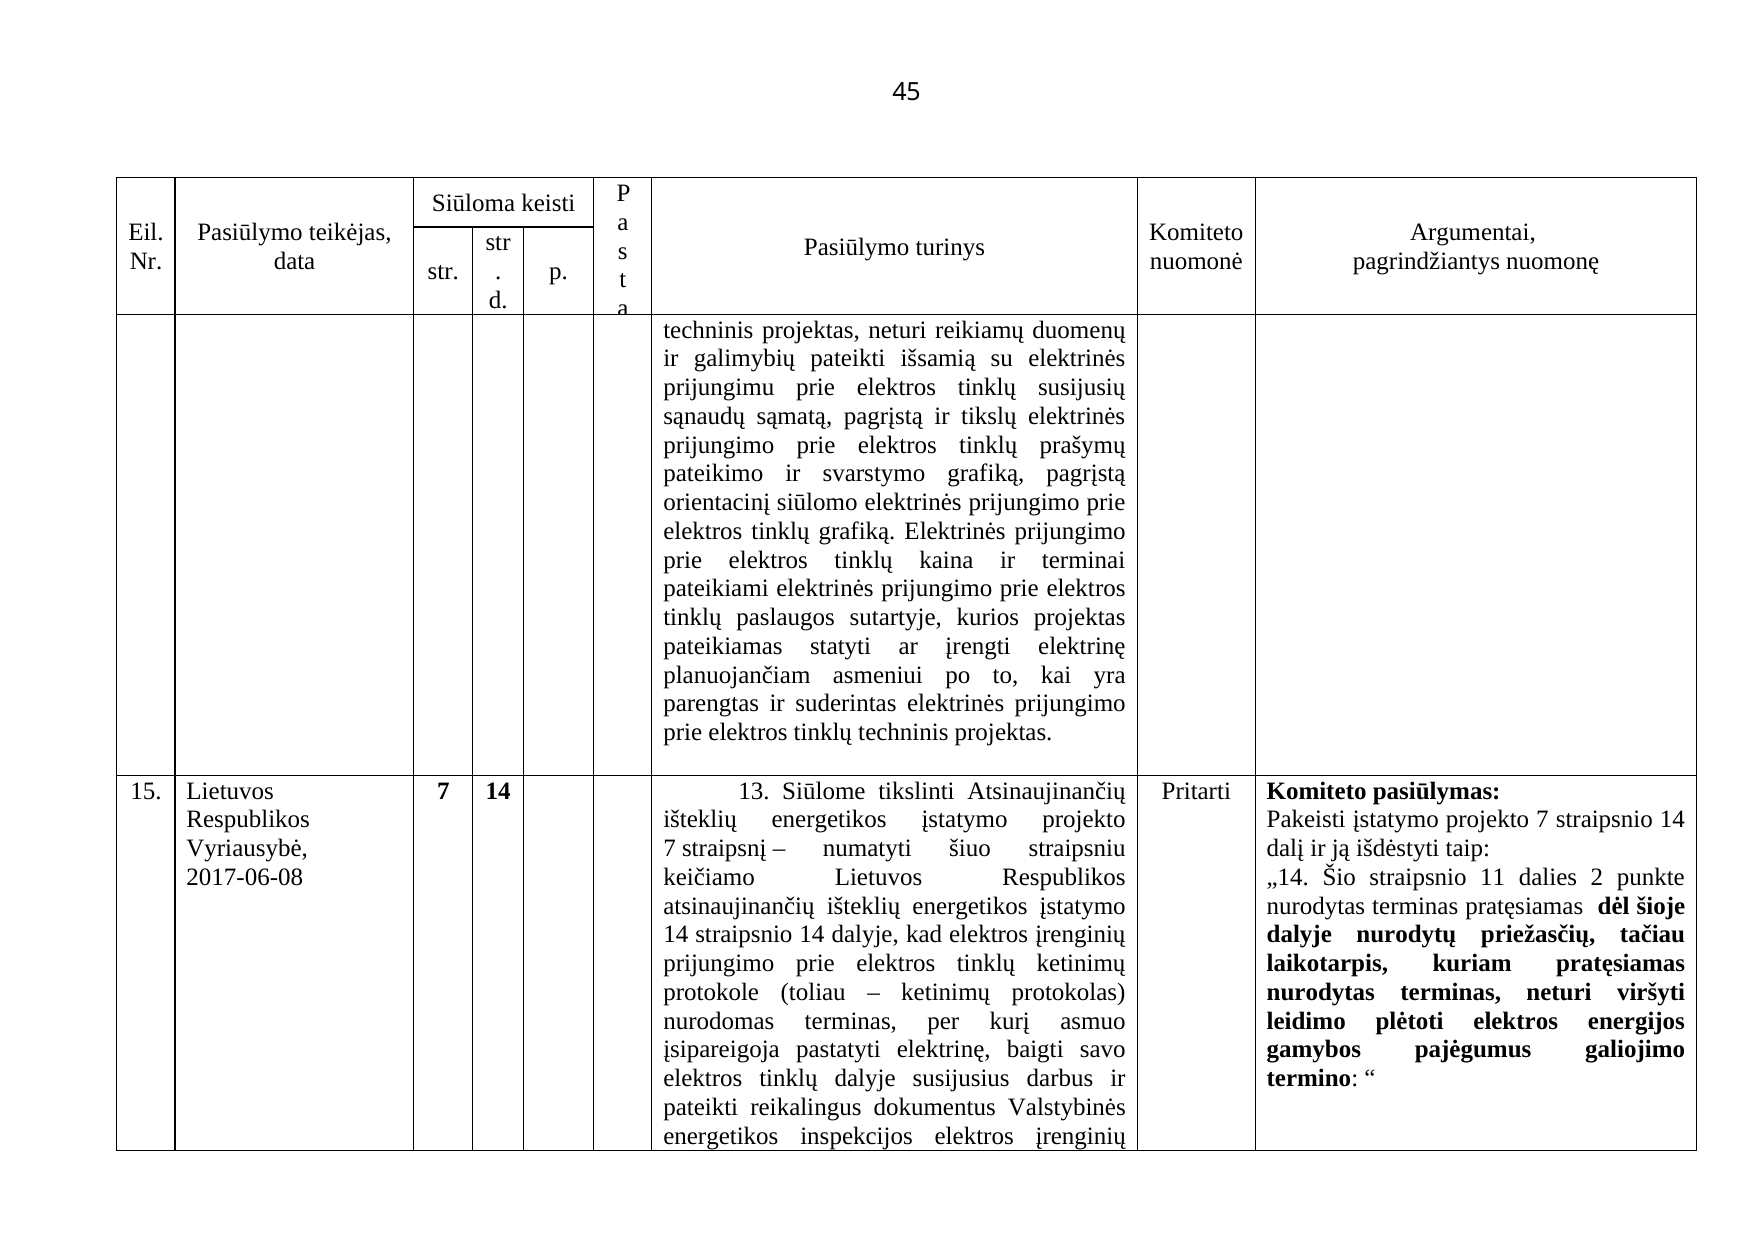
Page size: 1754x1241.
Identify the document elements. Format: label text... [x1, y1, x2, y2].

table_cell [1138, 315, 1255, 775]
table_cell 15. [117, 776, 174, 1149]
table_cell [594, 776, 651, 1149]
table_cell str. d. [473, 228, 523, 314]
table_cell Pritarti [1138, 776, 1255, 1149]
table_header Pasiūlymo turinys [652, 178, 1137, 314]
table_header Komiteto nuomonė [1138, 178, 1255, 314]
table_header Argumentai, pagrindžiantys nuomonę [1256, 178, 1696, 314]
table_header Siūloma keisti [414, 178, 593, 226]
table_header Eil. Nr. [117, 178, 174, 314]
table_cell [594, 315, 651, 775]
table_cell 14 [473, 776, 523, 1149]
table_cell techninis projektas, neturi reikiamų duomenų ir galimybių pateikti išsamią su elektrinės prijungimu prie elektros tinklų susijusių sąnaudų sąmatą, pagrįstą ir tikslų elektrinės prijungimo prie elektros tinklų prašymų pateikimo ir svarstymo grafiką, pagrįstą orientacinį siūlomo elektrinės prijungimo prie elektros tinklų grafiką. Elektrinės prijungimo prie elektros tinklų kaina ir terminai pateikiami elektrinės prijungimo prie elektros tinklų paslaugos sutartyje, kurios projektas pateikiamas statyti ar įrengti elektrinę planuojančiam asmeniui po to, kai yra parengtas ir suderintas elektrinės prijungimo prie elektros tinklų techninis projektas. [652, 315, 1137, 775]
table_cell Komiteto pasiūlymas: Pakeisti įstatymo projekto 7 straipsnio 14 dalį ir ją išdėstyti taip: „14. Šio straipsnio 11 dalies 2 punkte nurodytas terminas pratęsiamas dėl šioje dalyje nurodytų priežasčių, tačiau laikotarpis, kuriam pratęsiamas nurodytas terminas, neturi viršyti leidimo plėtoti elektros energijos gamybos pajėgumus galiojimo termino: “ [1256, 776, 1696, 1149]
table_cell p. [524, 228, 593, 314]
table_cell 13. Siūlome tikslinti Atsinaujinančių išteklių energetikos įstatymo projekto 7 straipsnį – numatyti šiuo straipsniu keičiamo Lietuvos Respublikos atsinaujinančių išteklių energetikos įstatymo 14 straipsnio 14 dalyje, kad elektros įrenginių prijungimo prie elektros tinklų ketinimų protokole (toliau – ketinimų protokolas) nurodomas terminas, per kurį asmuo įsipareigoja pastatyti elektrinę, baigti savo elektros tinklų dalyje susijusius darbus ir pateikti reikalingus dokumentus Valstybinės energetikos inspekcijos elektros įrenginių [652, 776, 1137, 1149]
table_cell [473, 315, 523, 775]
table_cell 7 [414, 776, 472, 1149]
table_cell [1256, 315, 1696, 775]
table_cell str. [414, 228, 472, 314]
table_cell [414, 315, 472, 775]
table_header Pastabos [594, 178, 651, 314]
table_cell [176, 315, 413, 775]
table_header Pasiūlymo teikėjas, data [176, 178, 413, 314]
table_cell [524, 315, 593, 775]
table_cell [524, 776, 593, 1149]
table_cell [117, 315, 174, 775]
table_cell Lietuvos Respublikos Vyriausybė, 2017-06-08 [176, 776, 413, 1149]
